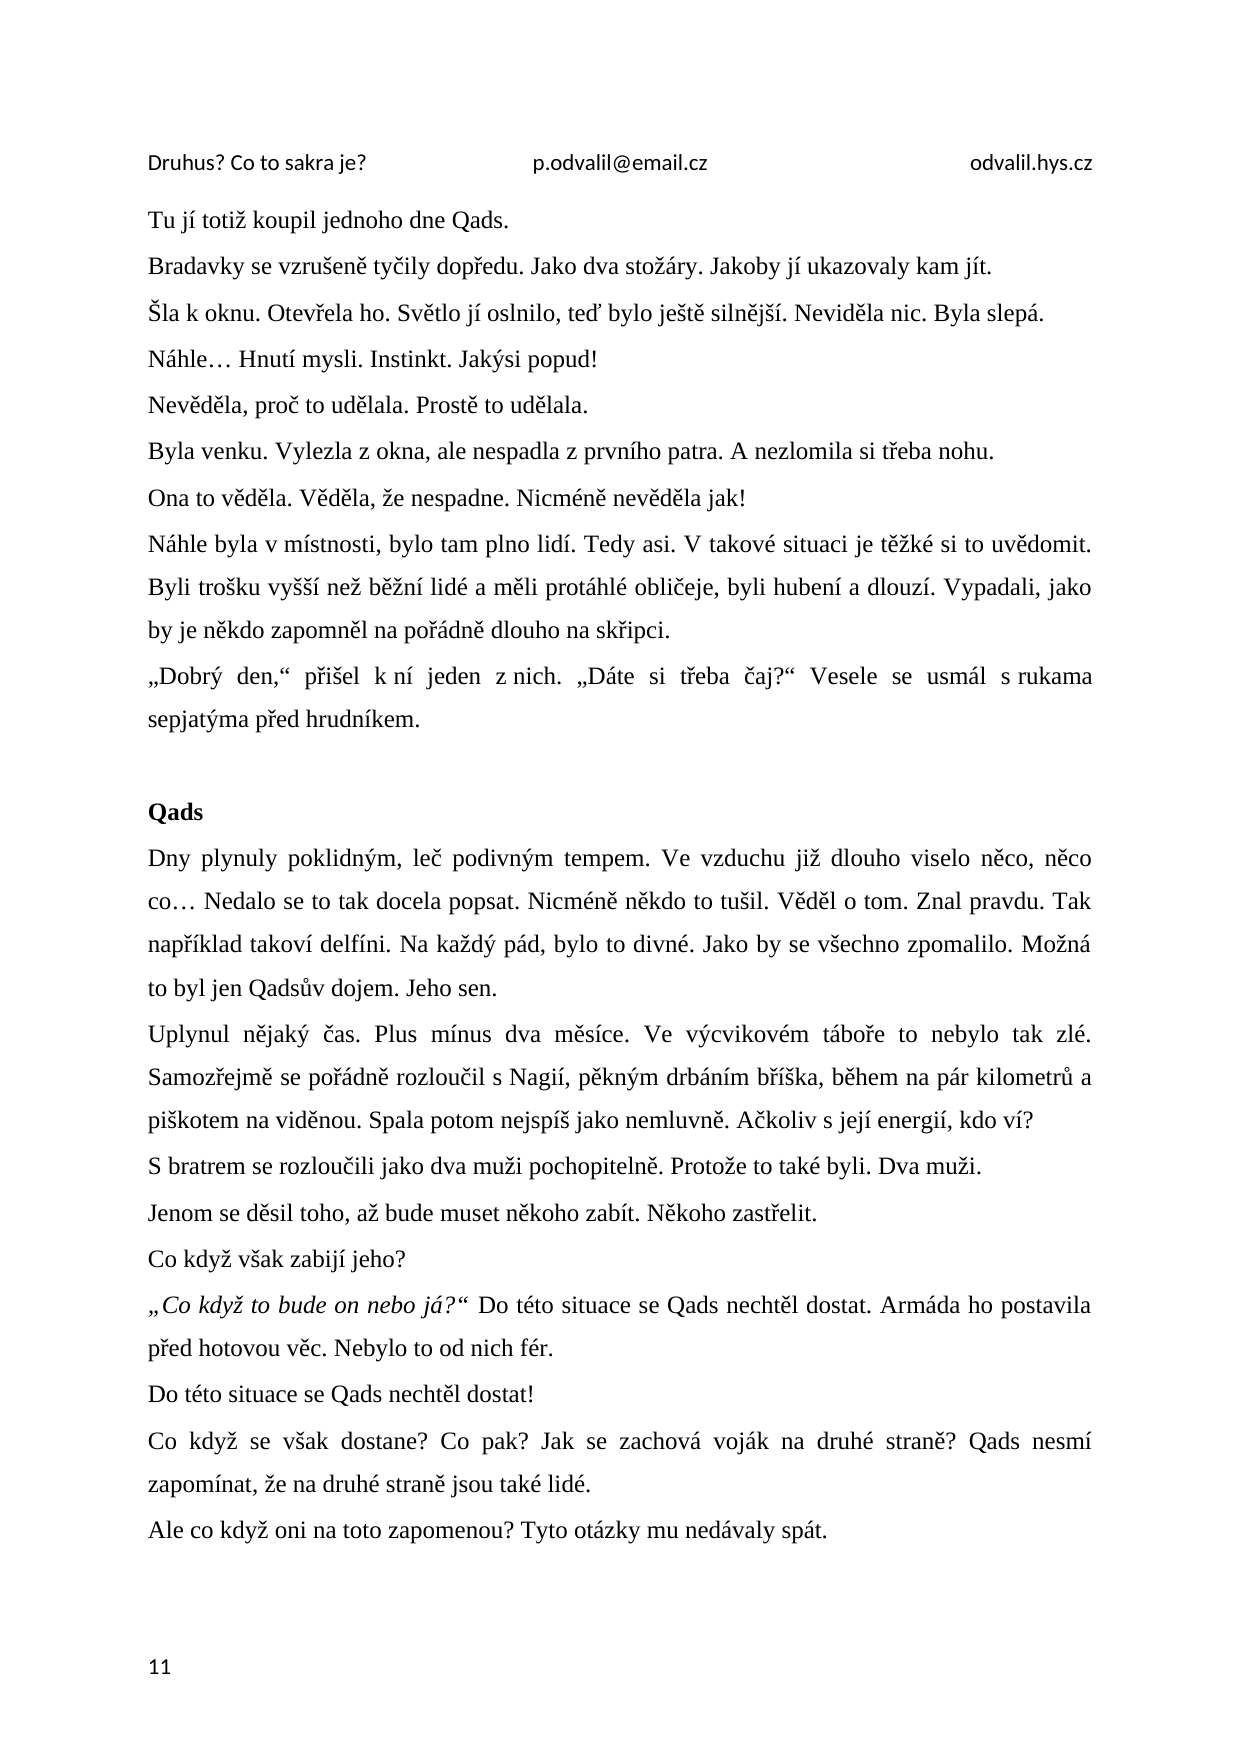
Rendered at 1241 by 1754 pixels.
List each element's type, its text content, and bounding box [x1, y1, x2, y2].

text Do této situace se Qads nechtěl dostat! [148, 1379, 1093, 1408]
text Jenom se děsil toho, až bude muset někoho zabít. Někoho zastřelit. [148, 1198, 1093, 1226]
text „Dobrý den,“ přišel k ní jeden z nich. „Dáte si třeba čaj?“ Vesele se usmál s rukama sepjatýma před hrudníkem. [148, 661, 1093, 733]
text Tu jí totiž koupil jednoho dne Qads. [148, 205, 1093, 234]
text Byla venku. Vylezla z okna, ale nespadla z prvního patra. A nezlomila si třeba nohu. [148, 436, 1093, 465]
text Ale co když oni na toto zapomenou? Tyto otázky mu nedávaly spát. [148, 1515, 1093, 1544]
text Šla k oknu. Otevřela ho. Světlo jí oslnilo, teď bylo ještě silnější. Neviděla nic. Byla slepá. [148, 298, 1093, 326]
text Qads [148, 797, 1093, 826]
text S bratrem se rozloučili jako dva muži pochopitelně. Protože to také byli. Dva muži. [148, 1151, 1093, 1180]
text Ona to věděla. Věděla, že nespadne. Nicméně nevěděla jak! [148, 483, 1093, 511]
text Náhle… Hnutí mysli. Instinkt. Jakýsi popud! [148, 344, 1093, 373]
text Uplynul nějaký čas. Plus mínus dva měsíce. Ve výcvikovém táboře to nebylo tak zlé. Samozřejmě se pořádně rozloučil s Nagií, pěkným drbáním bříška, během na pár kilometrů a piškotem na viděnou. Spala potom nejspíš jako nemluvně. Ačkoliv s její energií, kdo ví? [148, 1019, 1093, 1134]
text Co když však zabijí jeho? [148, 1244, 1093, 1273]
text „Co když to bude on nebo já?“ Do této situace se Qads nechtěl dostat. Armáda ho postavila před hotovou věc. Nebylo to od nich fér. [148, 1290, 1093, 1362]
text Dny plynuly poklidným, leč podivným tempem. Ve vzduchu již dlouho viselo něco, něco co… Nedalo se to tak docela popsat. Nicméně někdo to tušil. Věděl o tom. Znal pravdu. Tak například takoví delfíni. Na každý pád, bylo to divné. Jako by se všechno zpomalilo. Možná to byl jen Qadsův dojem. Jeho sen. [148, 843, 1093, 1001]
text Náhle byla v místnosti, bylo tam plno lidí. Tedy asi. V takové situaci je těžké si to uvědomit. Byli trošku vyšší než běžní lidé a měli protáhlé obličeje, byli hubení a dlouzí. Vypadali, jako by je někdo zapomněl na pořádně dlouho na skřipci. [148, 529, 1093, 644]
text Bradavky se vzrušeně tyčily dopředu. Jako dva stožáry. Jakoby jí ukazovaly kam jít. [148, 251, 1093, 280]
text Nevěděla, proč to udělala. Prostě to udělala. [148, 390, 1093, 419]
text Co když se však dostane? Co pak? Jak se zachová voják na druhé straně? Qads nesmí zapomínat, že na druhé straně jsou také lidé. [148, 1426, 1093, 1498]
